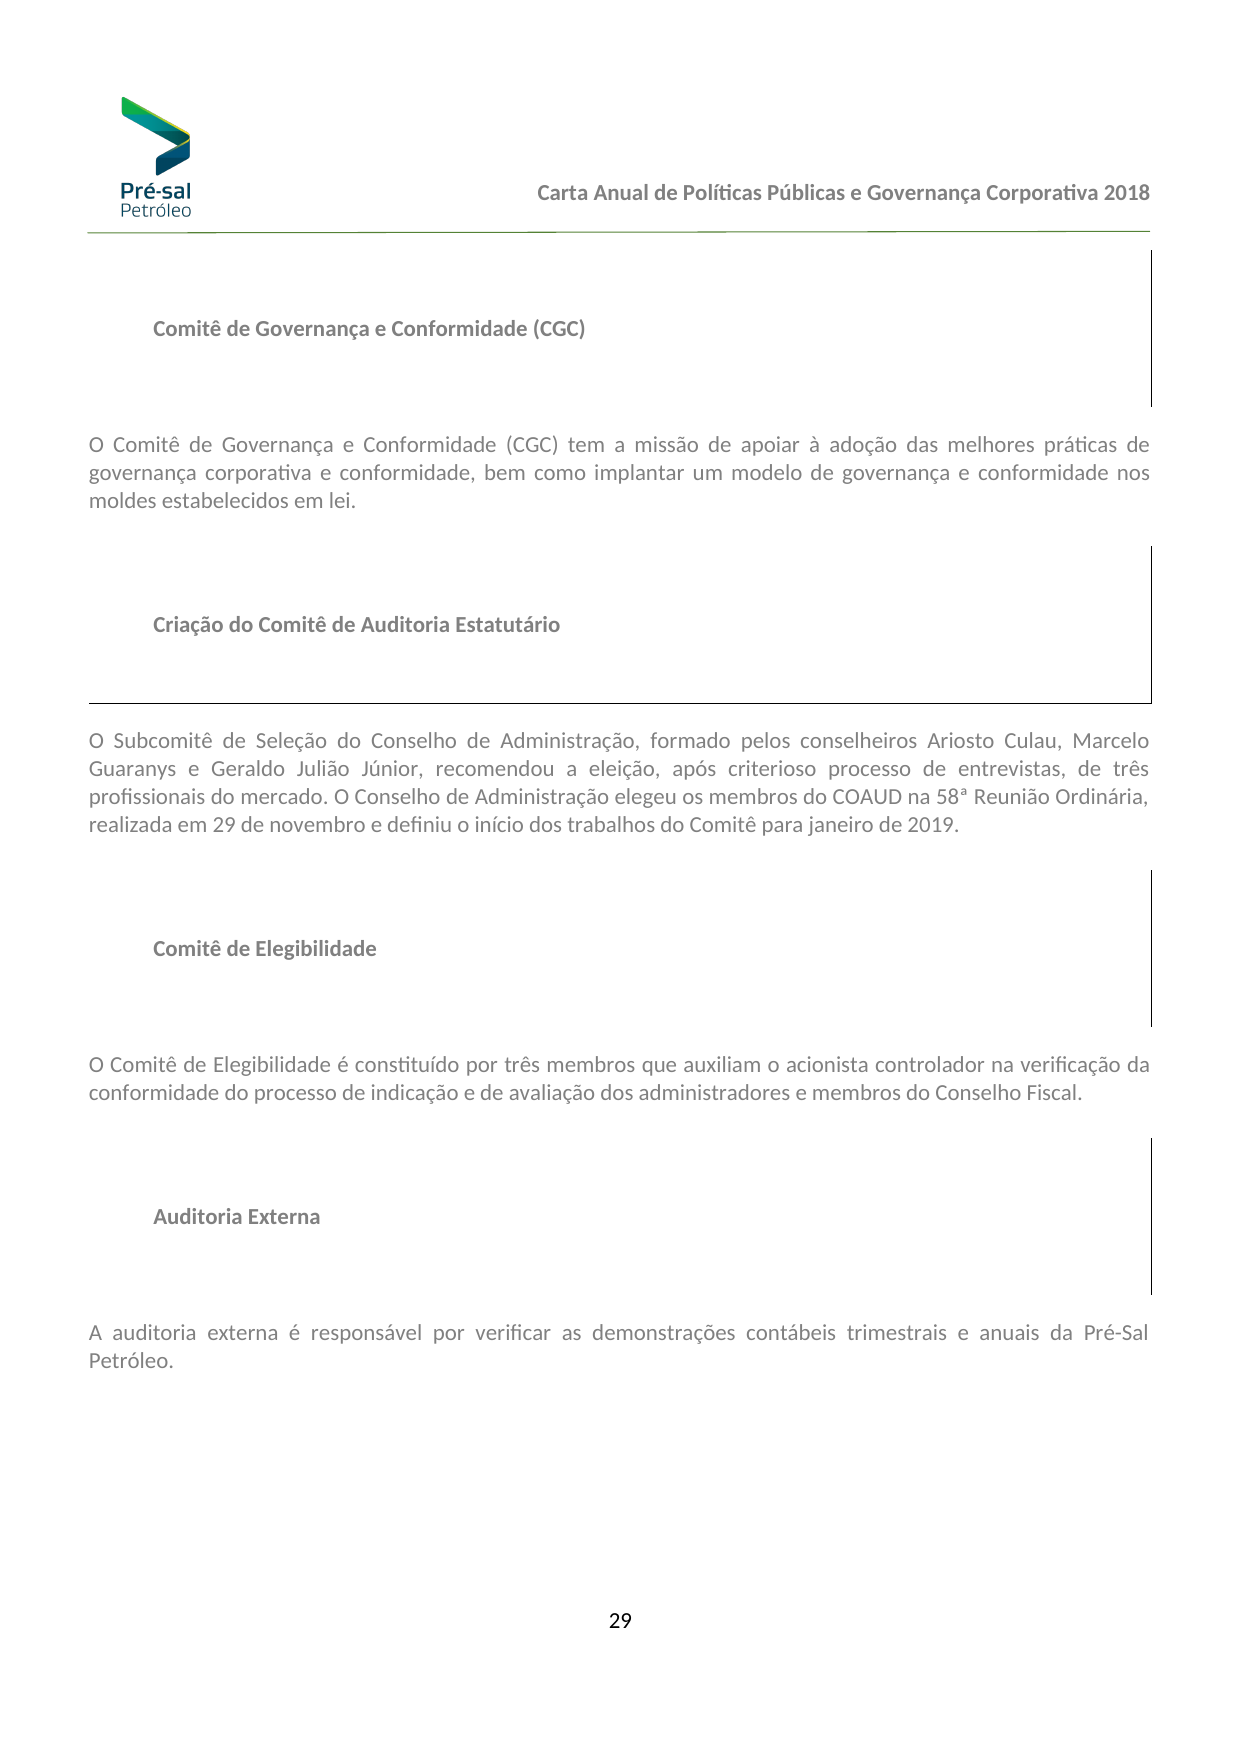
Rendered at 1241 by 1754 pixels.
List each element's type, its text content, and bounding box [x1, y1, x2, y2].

text A auditoria externa é responsável por verificar as demonstrações contábeis trimestrais e anuais da Pré-Sal Petróleo. [88, 1318, 1152, 1374]
text O Subcomitê de Seleção do Conselho de Administração, formado pelos conselheiros Ariosto Culau, Marcelo Guaranys e Geraldo Julião Júnior, recomendou a eleição, após criterioso processo de entrevistas, de três profissionais do mercado. O Conselho de Administração elegeu os membros do COAUD na 58ª Reunião Ordinária, realizada em 29 de novembro e definiu o início dos trabalhos do Comitê para janeiro de 2019. [88, 726, 1152, 838]
subtitle Criação do Comitê de Auditoria Estatutário [88, 546, 1151, 703]
subtitle Comitê de Governança e Conformidade (CGC) [88, 250, 1151, 407]
text O Comitê de Governança e Conformidade (CGC) tem a missão de apoiar à adoção das melhores práticas de governança corporativa e conformidade, bem como implantar um modelo de governança e conformidade nos moldes estabelecidos em lei. [88, 430, 1152, 514]
text O Comitê de Elegibilidade é constituído por três membros que auxiliam o acionista controlador na verificação da conformidade do processo de indicação e de avaliação dos administradores e membros do Conselho Fiscal. [88, 1050, 1152, 1106]
subtitle Comitê de Elegibilidade [88, 870, 1151, 1027]
subtitle Auditoria Externa [88, 1138, 1151, 1295]
